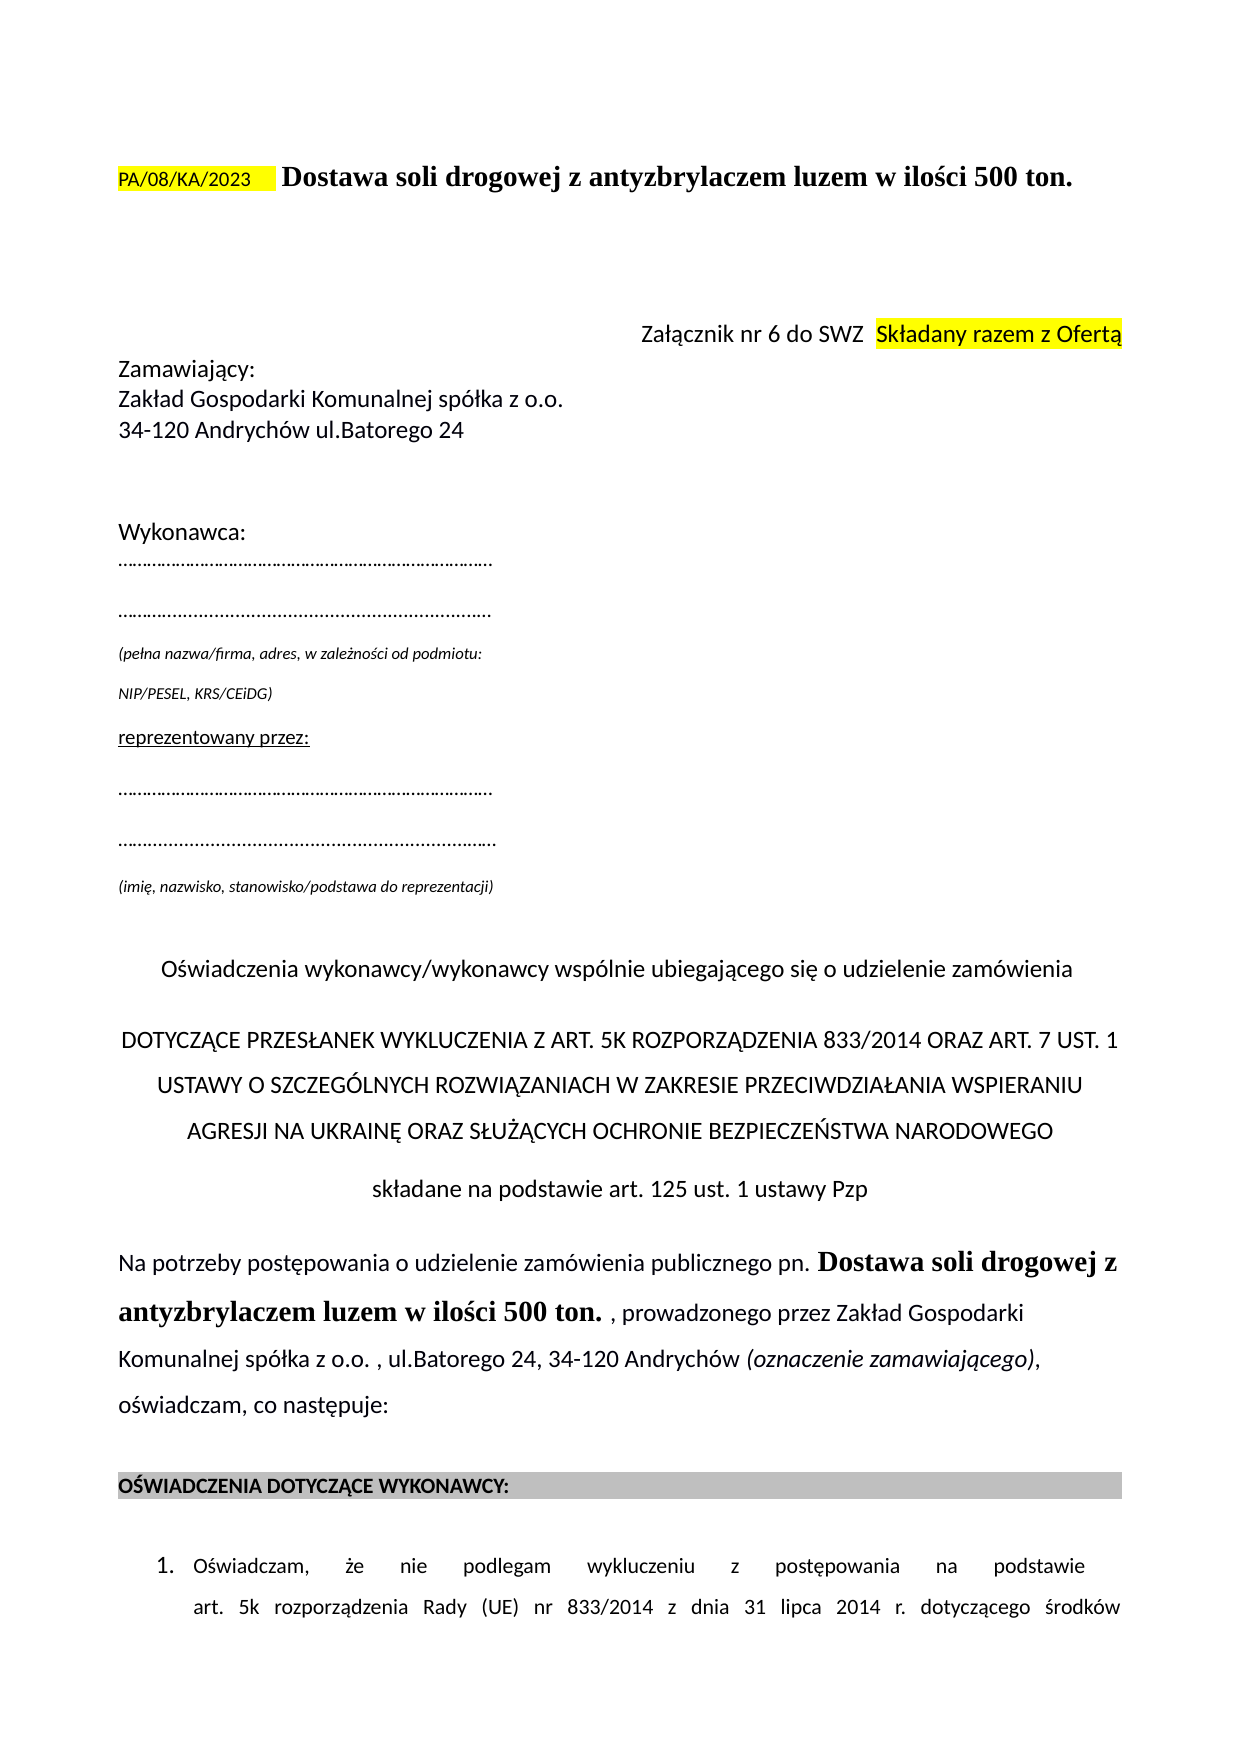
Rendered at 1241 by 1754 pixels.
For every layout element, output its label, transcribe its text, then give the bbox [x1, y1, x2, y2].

text DOTYCZĄCE PRZESŁANEK WYKLUCZENIA Z ART. 5K ROZPORZĄDZENIA 833/2014 ORAZ ART. 7 UST. 1 USTAWY o szczególnych rozwiązaniach w zakresie przeciwdziałania wspieraniu agresji na Ukrainę oraz służących ochronie bezpieczeństwa narodowego [118, 1024, 1122, 1146]
text 34-120 Andrychów ul.Batorego 24 [118, 414, 1122, 445]
text składane na podstawie art. 125 ust. 1 ustawy Pzp [118, 1173, 1122, 1204]
text Zakład Gospodarki Komunalnej spółka z o.o. [118, 384, 1122, 414]
text ………………………………………………………………………….............................................................…… [118, 775, 502, 851]
text ……………………………………………………………………………............................................................…(pełna nazwa/firma, adres, w zależności od podmiotu: NIP/PESEL, KRS/CEiDG) [118, 546, 502, 704]
text Zamawiający: [118, 353, 1122, 384]
text Na potrzeby postępowania o udzielenie zamówienia publicznego pn. Dostawa soli drogowej z antyzbrylaczem luzem w ilości 500 ton. , prowadzonego przez Zakład Gospodarki Komunalnej spółka z o.o. , ul.Batorego 24, 34-120 Andrychów (oznaczenie zamawiającego), oświadczam, co następuje: [118, 1244, 1122, 1419]
text (imię, nazwisko, stanowisko/podstawa do reprezentacji) [118, 877, 502, 897]
text Oświadczenia wykonawcy/wykonawcy wspólnie ubiegającego się o udzielenie zamówienia [118, 953, 1122, 983]
text Wykonawca: [118, 516, 1122, 546]
list Oświadczam, że nie podlegam wykluczeniu z postępowania na podstawie art. 5k rozporządzenia Rady (UE) nr 833/2014 z dnia 31 lipca 2014 r. dotyczącego środków [156, 1550, 1122, 1620]
text reprezentowany przez: [118, 724, 1122, 750]
text Załącznik nr 6 do SWZ Składany razem z Ofertą [118, 318, 1122, 349]
text OŚWIADCZENIA DOTYCZĄCE WYKONAWCY: [118, 1472, 1122, 1499]
